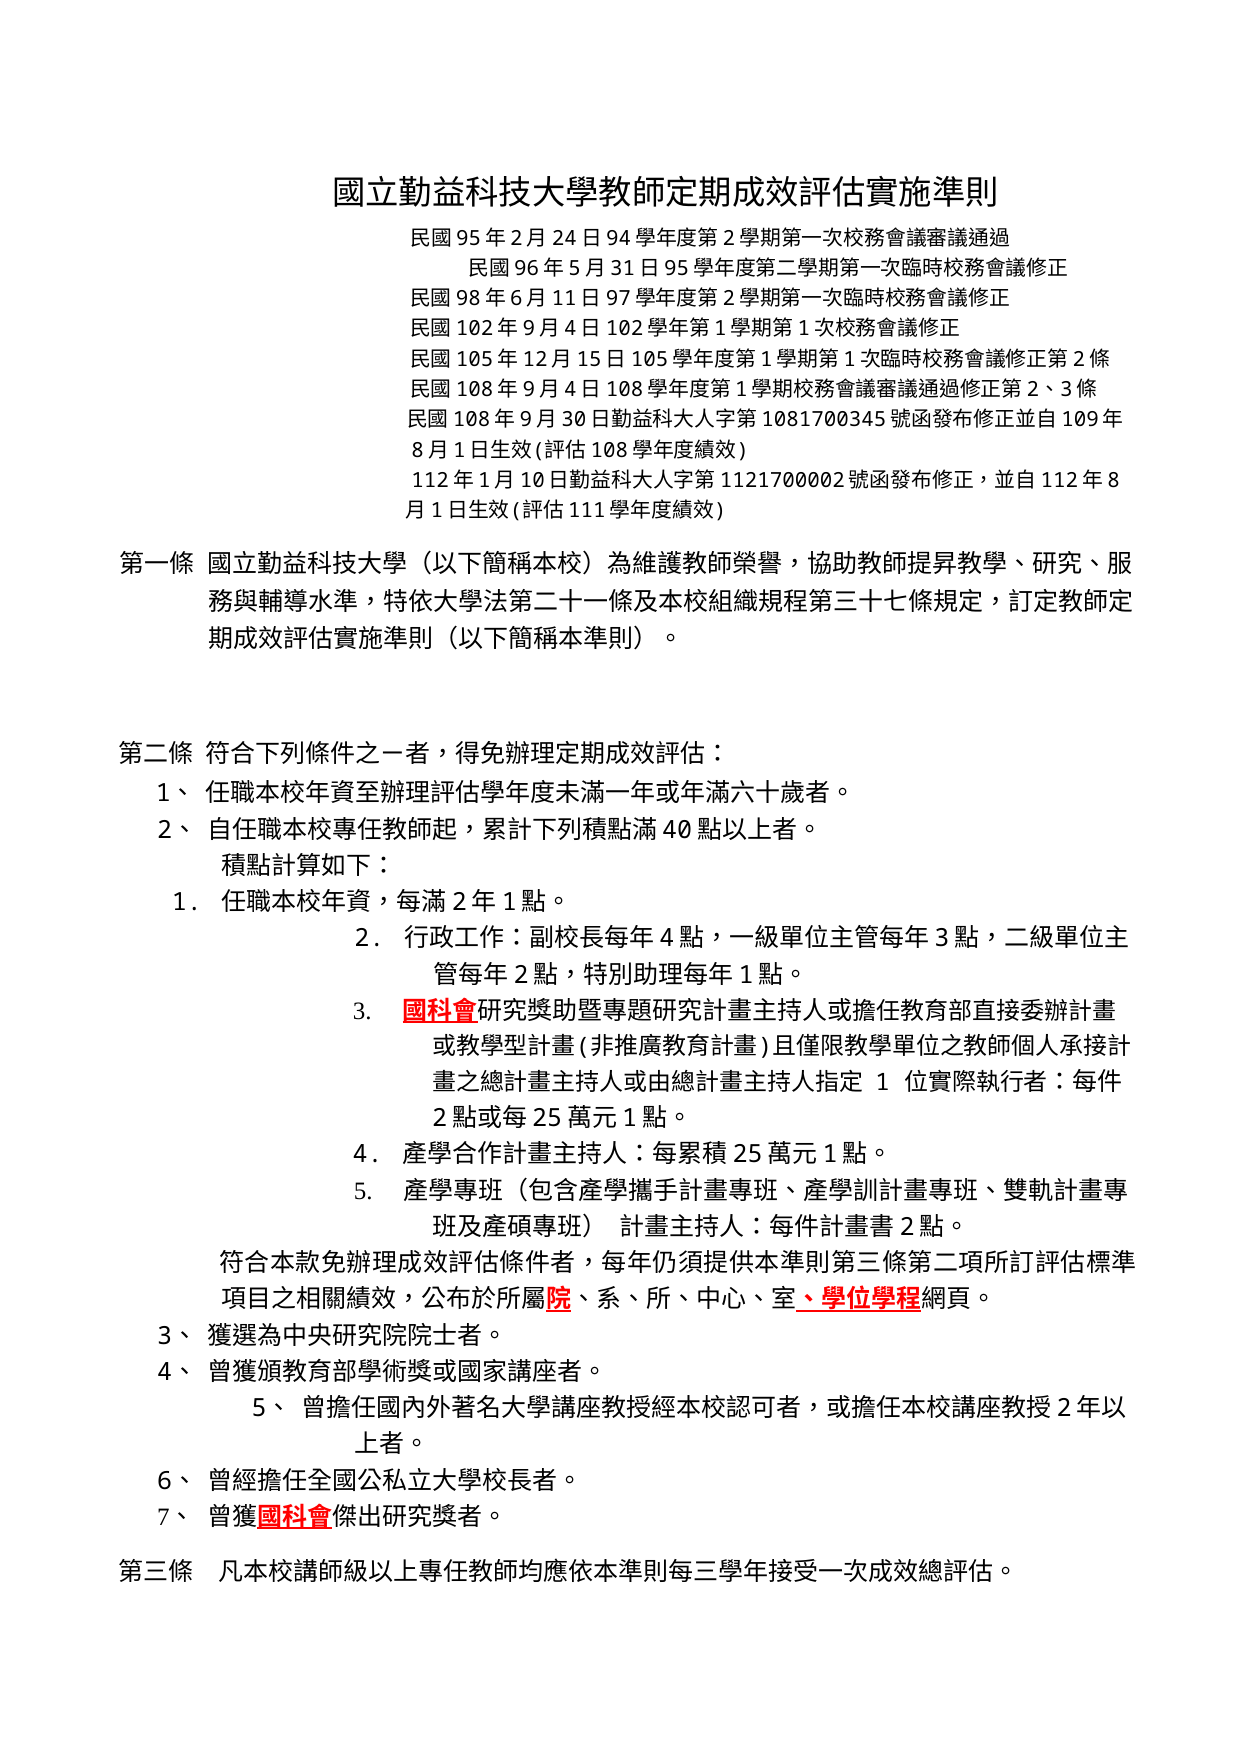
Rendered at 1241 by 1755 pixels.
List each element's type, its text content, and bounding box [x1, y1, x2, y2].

list 國科會研究獎助暨專題研究計畫主持人或擔任教育部直接委辦計畫或教學型計畫(非推廣教育計畫)且僅限教學單位之教師個人承接計畫之總計畫主持人或由總計畫主持人指定 1 位實際執行者：每件2點或每25萬元1點。 [353, 990, 1137, 1134]
text 第一條 國立勤益科技大學（以下簡稱本校）為維護教師榮譽，協助教師提昇教學、研究、服務與輔導水準，特依大學法第二十一條及本校組織規程第三十七條規定，訂定教師定期成效評估實施準則（以下簡稱本準則）。 [119, 543, 1137, 655]
text 民國98年6月11日97學年度第2學期第一次臨時校務會議修正 [118, 281, 1137, 312]
list 曾經擔任全國公私立大學校長者。 [157, 1460, 1137, 1496]
text 第三條 凡本校講師級以上專任教師均應依本準則每三學年接受一次成效總評估。 [118, 1551, 1137, 1588]
text 第二條 符合下列條件之ㄧ者，得免辦理定期成效評估： [118, 710, 1137, 773]
text 民國105年12月15日105學年度第1學期第1次臨時校務會議修正第2條 [118, 342, 1137, 372]
list 曾擔任國內外著名大學講座教授經本校認可者，或擔任本校講座教授2年以上者。 [251, 1388, 1137, 1460]
text 民國96年5月31日95學年度第二學期第一次臨時校務會議修正 [118, 251, 1137, 281]
list 行政工作：副校長每年4點，一級單位主管每年3點，二級單位主管每年2點，特別助理每年1點。 [354, 918, 1137, 990]
text 民國108年9月4日108學年度第1學期校務會議審議通過修正第2、3條 [118, 372, 1137, 403]
text 民國108年9月30日勤益科大人字第1081700345號函發布修正並自109年8月1日生效(評估108學年度績效) [407, 403, 1137, 463]
list 曾獲頒教育部學術獎或國家講座者。 [157, 1351, 1137, 1388]
list 產學專班（包含產學攜手計畫專班、產學訓計畫專班、雙軌計畫專班及產碩專班） 計畫主持人：每件計畫書2點。 [354, 1170, 1137, 1243]
text 國立勤益科技大學教師定期成效評估實施準則 [193, 148, 1137, 210]
list 任職本校年資，每滿2年1點。 [172, 882, 1137, 918]
list 產學合作計畫主持人：每累積25萬元1點。 [352, 1134, 1137, 1170]
text 積點計算如下： [221, 845, 1137, 882]
text 民國95年2月24日94學年度第2學期第一次校務會議審議通過 [379, 221, 1137, 251]
list 任職本校年資至辦理評估學年度未滿一年或年滿六十歲者。 [156, 773, 1137, 809]
text 112年1月10日勤益科大人字第1121700002號函發布修正，並自112年8月1日生效(評估111學年度績效) [405, 463, 1137, 524]
list 自任職本校專任教師起，累計下列積點滿40點以上者。 [157, 809, 1137, 845]
list 曾獲國科會傑出研究獎者。 [157, 1496, 1137, 1533]
text 民國102年9月4日102學年第1學期第1次校務會議修正 [118, 312, 1137, 342]
list 獲選為中央研究院院士者。 [157, 1315, 1137, 1351]
text 符合本款免辦理成效評估條件者，每年仍須提供本準則第三條第二項所訂評估標準項目之相關績效，公布於所屬院、系、所、中心、室、學位學程網頁。 [219, 1243, 1137, 1315]
